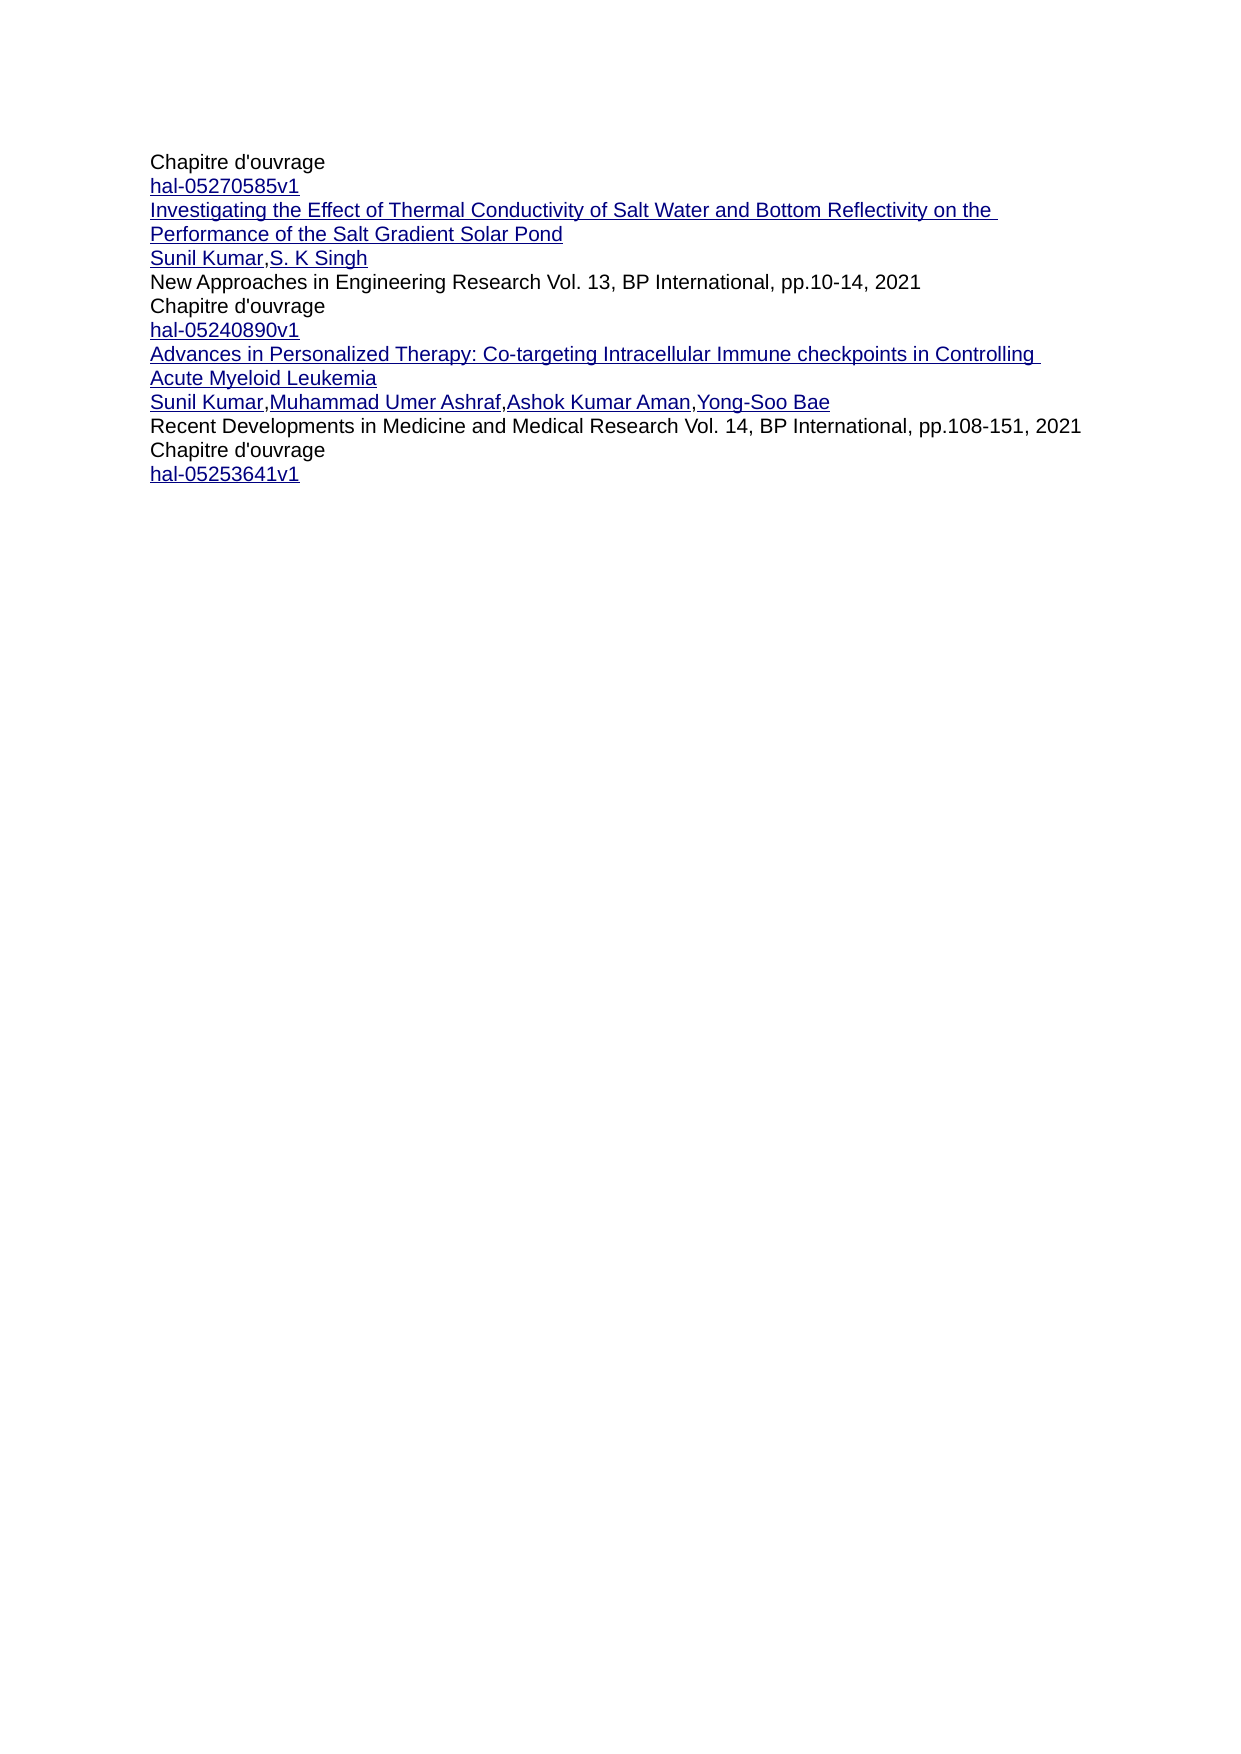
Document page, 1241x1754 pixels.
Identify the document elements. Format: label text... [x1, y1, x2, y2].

table_cell Investigating the Effect of Thermal Conductivity of Salt Water and Bottom Reflectivity on the Performance of the Salt Gradient Solar Pond Sunil Kumar,S. K Singh New Approaches in Engineering Research Vol. 13, BP International, pp.10-14, 2021 Chapitre d'ouvrage hal-05240890v1 [150, 198, 1090, 342]
table_cell Advances in Personalized Therapy: Co-targeting Intracellular Immune checkpoints in Controlling Acute Myeloid Leukemia Sunil Kumar,Muhammad Umer Ashraf,Ashok Kumar Aman,Yong-Soo Bae Recent Developments in Medicine and Medical Research Vol. 14, BP International, pp.108-151, 2021 Chapitre d'ouvrage hal-05253641v1 [150, 342, 1090, 485]
table_cell Chapitre d'ouvrage hal-05270585v1 [150, 150, 1090, 198]
